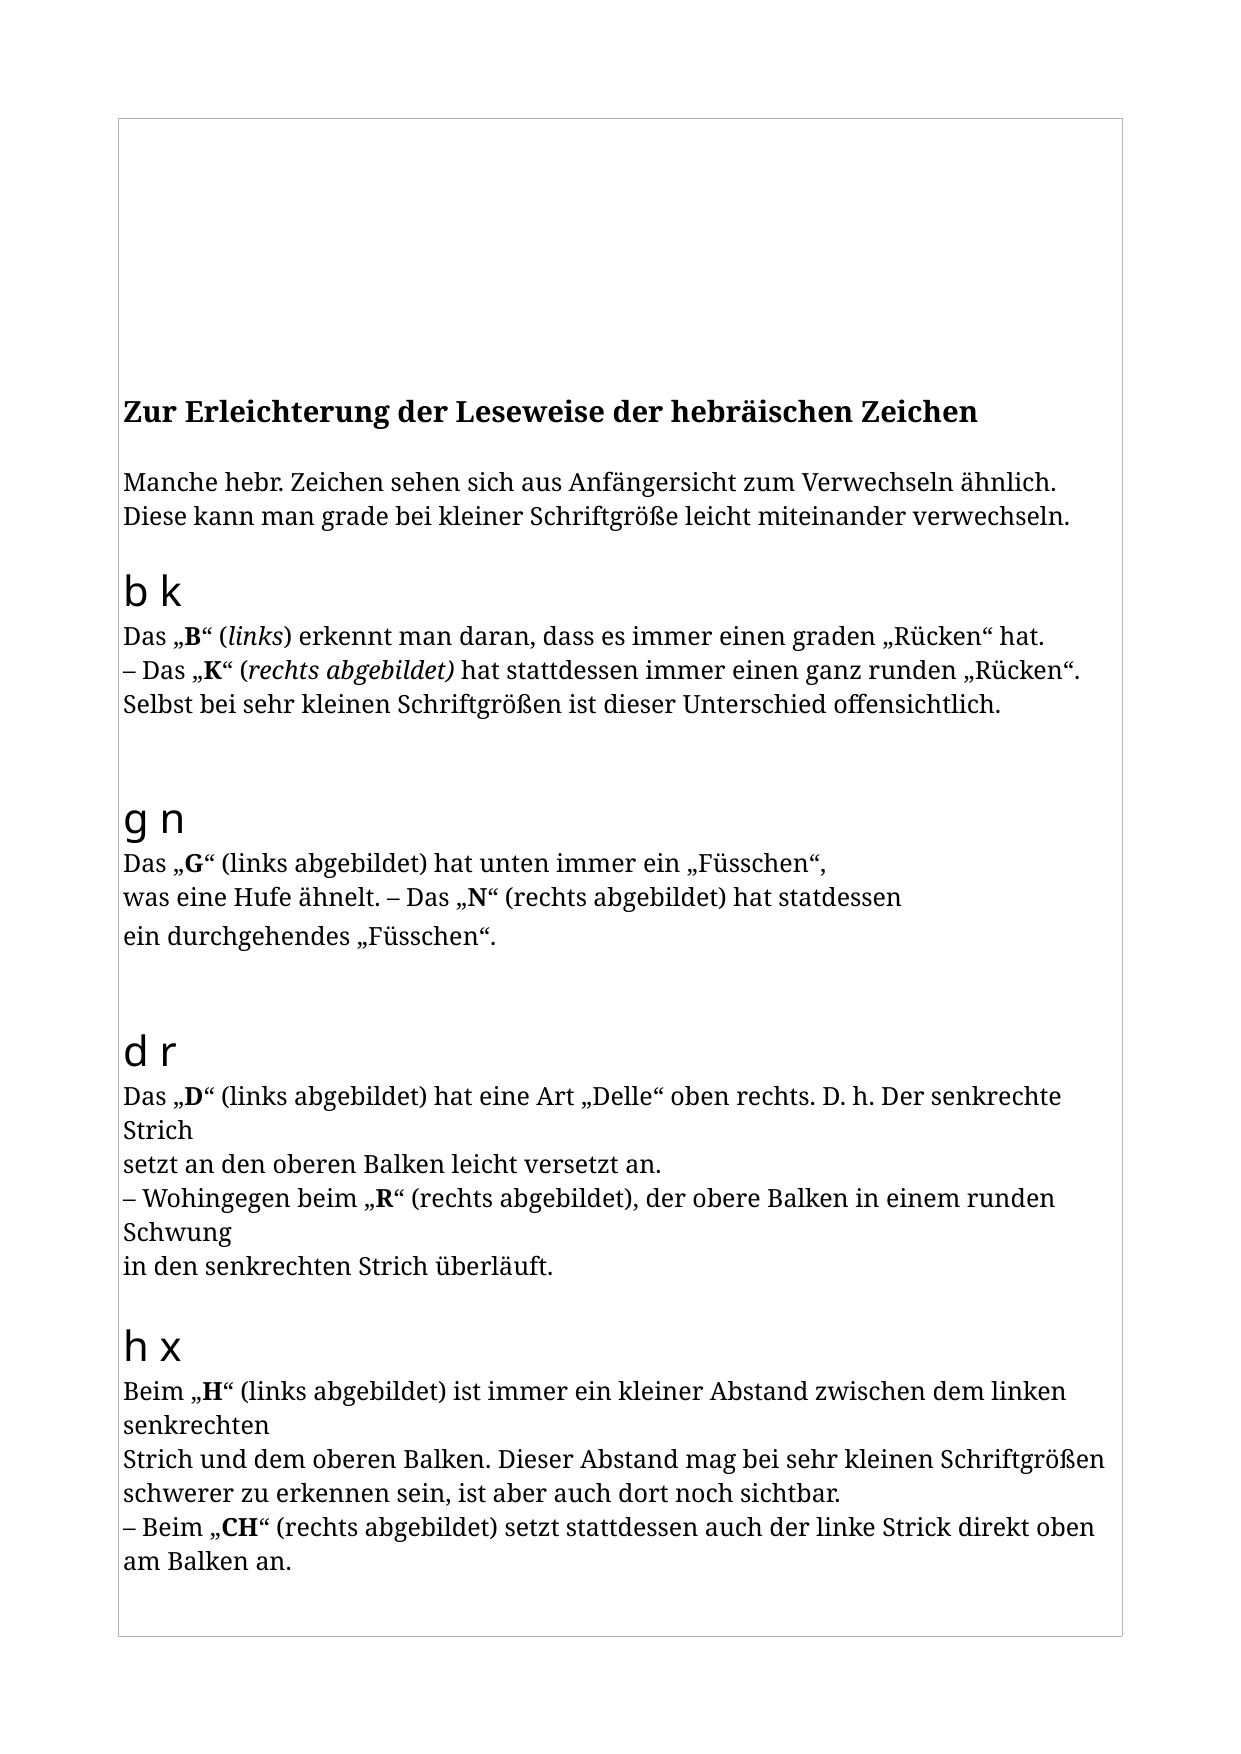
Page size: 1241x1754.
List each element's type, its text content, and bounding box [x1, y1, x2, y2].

text d r [123, 1022, 1117, 1078]
text Beim „H“ (links abgebildet) ist immer ein kleiner Abstand zwischen dem linken senkrechten Strich und dem oberen Balken. Dieser Abstand mag bei sehr kleinen Schriftgrößen schwerer zu erkennen sein, ist aber auch dort noch sichtbar. – Beim „CH“ (rechts abgebildet) setzt stattdessen auch der linke Strick direkt oben am Balken an. [123, 1374, 1117, 1578]
text Das „B“ (links) erkennt man daran, dass es immer einen graden „Rücken“ hat. [123, 619, 1117, 653]
text b k [123, 562, 1117, 619]
text setzt an den oberen Balken leicht versetzt an. [123, 1147, 1117, 1181]
text – Das „K“ (rechts abgebildet) hat stattdessen immer einen ganz runden „Rücken“. Selbst bei sehr kleinen Schriftgrößen ist dieser Unterschied offensichtlich. [123, 653, 1117, 721]
text Das „D“ (links abgebildet) hat eine Art „Delle“ oben rechts. D. h. Der senkrechte Strich [123, 1078, 1117, 1147]
text h x [123, 1317, 1117, 1374]
text g n [123, 789, 1117, 846]
text Diese kann man grade bei kleiner Schriftgröße leicht miteinander verwechseln. [123, 499, 1117, 533]
text – Wohingegen beim „R“ (rechts abgebildet), der obere Balken in einem runden Schwung [123, 1181, 1117, 1249]
text Zur Erleichterung der Leseweise der hebräischen Zeichen [123, 391, 1117, 431]
text Das „G“ (links abgebildet) hat unten immer ein „Füsschen“, was eine Hufe ähnelt. – Das „N“ (rechts abgebildet) hat statdessen [123, 846, 1117, 914]
text ein durchgehendes „Füsschen“. [123, 914, 1117, 982]
text in den senkrechten Strich überläuft. [123, 1249, 1117, 1283]
text Manche hebr. Zeichen sehen sich aus Anfängersicht zum Verwechseln ähnlich. [123, 465, 1117, 499]
